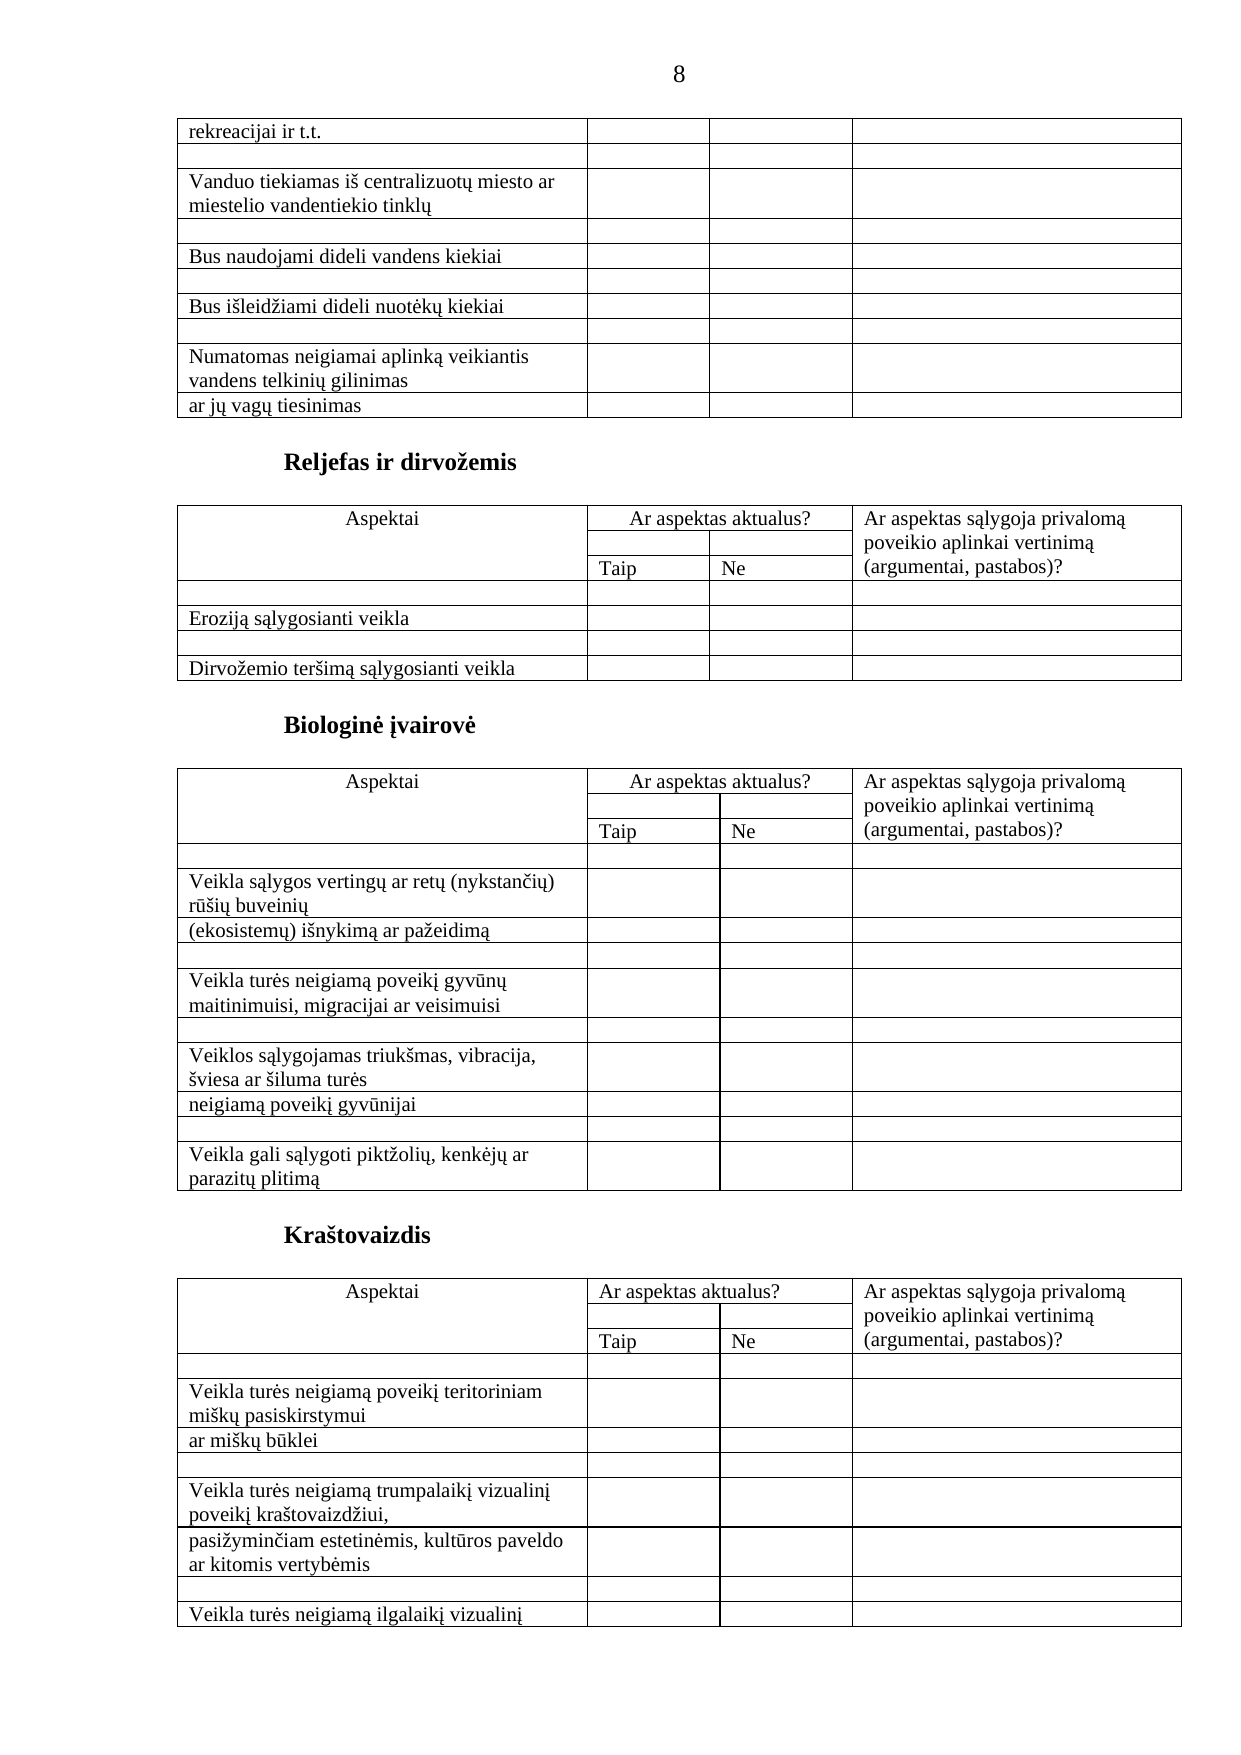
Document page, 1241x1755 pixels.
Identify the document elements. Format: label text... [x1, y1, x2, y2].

table_cell [588, 1478, 719, 1526]
text Kraštovaizdis [210, 1220, 1181, 1249]
table_cell [588, 269, 709, 293]
table_cell [588, 581, 709, 605]
table_cell [588, 1528, 719, 1576]
table_cell [721, 1092, 852, 1116]
table_cell [588, 1379, 719, 1427]
table_cell [710, 631, 852, 655]
table_cell [853, 244, 1181, 268]
table_header Ar aspektas aktualus? [588, 1279, 852, 1303]
table_cell [588, 294, 709, 318]
table_cell [853, 1092, 1181, 1116]
table_cell [853, 393, 1181, 417]
table_cell [853, 1117, 1181, 1141]
table_cell [178, 144, 587, 168]
table_cell ar jų vagų tiesinimas [178, 393, 587, 417]
table_cell [710, 606, 852, 630]
table_cell Veikla turės neigiamą poveikį gyvūnų maitinimuisi, migracijai ar veisimuisi [178, 969, 587, 1017]
table_cell [721, 943, 852, 967]
table_cell [853, 1428, 1181, 1452]
table_header Aspektai [178, 1279, 587, 1353]
table_cell [853, 969, 1181, 1017]
table_cell Ne [721, 1329, 852, 1353]
table_cell [721, 1354, 852, 1378]
table_cell Veikla turės neigiamą poveikį teritoriniam miškų pasiskirstymui [178, 1379, 587, 1427]
table_cell [853, 1453, 1181, 1477]
table_cell [721, 1577, 852, 1601]
table_cell [178, 581, 587, 605]
table_header Ar aspektas sąlygoja privalomą poveikio aplinkai vertinimą (argumentai, pastabos)? [853, 769, 1181, 843]
table_cell [710, 219, 852, 243]
table_cell [721, 1379, 852, 1427]
table_cell [588, 606, 709, 630]
table_cell [853, 1043, 1181, 1091]
table_cell [178, 1354, 587, 1378]
table_cell [710, 581, 852, 605]
table_cell [588, 1092, 719, 1116]
table_cell Bus išleidžiami dideli nuotėkų kiekiai [178, 294, 587, 318]
table_cell [588, 918, 719, 942]
table_cell [853, 319, 1181, 343]
table_cell [853, 1379, 1181, 1427]
table_cell [710, 319, 852, 343]
table_cell [721, 1304, 852, 1328]
table_cell [721, 844, 852, 868]
text Biologinė įvairovė [210, 710, 1181, 739]
table_cell [710, 531, 852, 555]
table_cell [588, 1428, 719, 1452]
table_cell [588, 1304, 719, 1328]
table_cell [588, 1117, 719, 1141]
table_cell [588, 144, 709, 168]
table_header Ar aspektas sąlygoja privalomą poveikio aplinkai vertinimą (argumentai, pastabos)? [853, 506, 1181, 580]
table_cell [710, 344, 852, 392]
table_cell [721, 1043, 852, 1091]
table_cell [853, 219, 1181, 243]
table_cell Ne [710, 556, 852, 580]
table_cell [588, 319, 709, 343]
table_cell Veiklos sąlygojamas triukšmas, vibracija, šviesa ar šiluma turės [178, 1043, 587, 1091]
table_cell [721, 1528, 852, 1576]
table_cell [588, 969, 719, 1017]
table_cell [588, 1142, 719, 1190]
table_cell [588, 219, 709, 243]
table_cell [178, 219, 587, 243]
table_cell rekreacijai ir t.t. [178, 119, 587, 143]
table_cell [710, 119, 852, 143]
table_cell [588, 1577, 719, 1601]
table_cell [853, 1478, 1181, 1526]
table_cell [853, 1577, 1181, 1601]
table_cell [710, 656, 852, 680]
table_cell [588, 844, 719, 868]
table_cell [178, 844, 587, 868]
table_cell [588, 119, 709, 143]
table_cell [588, 393, 709, 417]
table_cell [721, 1018, 852, 1042]
text Reljefas ir dirvožemis [210, 447, 1181, 476]
table_cell [853, 918, 1181, 942]
table_cell [710, 244, 852, 268]
table_cell [588, 244, 709, 268]
table_cell [710, 294, 852, 318]
table_cell [588, 169, 709, 217]
table_cell [721, 869, 852, 917]
table_cell [178, 631, 587, 655]
table_cell [588, 794, 719, 818]
table_cell [588, 1043, 719, 1091]
table_cell [853, 606, 1181, 630]
table_cell [588, 943, 719, 967]
table_cell [710, 393, 852, 417]
table_cell [721, 1142, 852, 1190]
table_cell Taip [588, 819, 719, 843]
table_cell [710, 169, 852, 217]
table_cell [588, 631, 709, 655]
table_cell [721, 1453, 852, 1477]
table_cell [853, 869, 1181, 917]
table_cell [853, 119, 1181, 143]
table_cell [853, 1018, 1181, 1042]
table_cell [178, 1117, 587, 1141]
table_cell Bus naudojami dideli vandens kiekiai [178, 244, 587, 268]
table_cell [853, 656, 1181, 680]
table_cell [721, 969, 852, 1017]
table_cell [588, 869, 719, 917]
table_cell [721, 1478, 852, 1526]
table_cell Numatomas neigiamai aplinką veikiantis vandens telkinių gilinimas [178, 344, 587, 392]
table_cell Ne [721, 819, 852, 843]
table_header Aspektai [178, 769, 587, 843]
table_cell Veikla gali sąlygoti piktžolių, kenkėjų ar parazitų plitimą [178, 1142, 587, 1190]
table_cell [588, 1018, 719, 1042]
table_cell [710, 269, 852, 293]
table_cell [178, 1018, 587, 1042]
table_cell [853, 144, 1181, 168]
table_cell pasižyminčiam estetinėmis, kultūros paveldo ar kitomis vertybėmis [178, 1528, 587, 1576]
table_cell [853, 631, 1181, 655]
table_cell [588, 656, 709, 680]
table_cell [710, 144, 852, 168]
table_cell [853, 294, 1181, 318]
table_cell [853, 344, 1181, 392]
table_cell [588, 1602, 719, 1626]
table_cell [178, 943, 587, 967]
table_cell Eroziją sąlygosianti veikla [178, 606, 587, 630]
table_cell [588, 531, 709, 555]
table_cell [853, 943, 1181, 967]
table_cell [588, 1354, 719, 1378]
table_cell [853, 581, 1181, 605]
table_cell [178, 269, 587, 293]
table_cell [178, 1577, 587, 1601]
table_cell [853, 169, 1181, 217]
table_header Ar aspektas aktualus? [588, 769, 852, 793]
table_header Ar aspektas aktualus? [588, 506, 852, 530]
table_cell Taip [588, 556, 709, 580]
table_cell (ekosistemų) išnykimą ar pažeidimą [178, 918, 587, 942]
table_cell [178, 319, 587, 343]
table_header Ar aspektas sąlygoja privalomą poveikio aplinkai vertinimą (argumentai, pastabos)? [853, 1279, 1181, 1353]
table_cell [721, 1602, 852, 1626]
table_cell [588, 344, 709, 392]
table_cell [853, 844, 1181, 868]
table_cell Vanduo tiekiamas iš centralizuotų miesto ar miestelio vandentiekio tinklų [178, 169, 587, 217]
table_cell [721, 1117, 852, 1141]
table_cell Veikla turės neigiamą ilgalaikį vizualinį [178, 1602, 587, 1626]
table_cell Veikla turės neigiamą trumpalaikį vizualinį poveikį kraštovaizdžiui, [178, 1478, 587, 1526]
table_cell [853, 1354, 1181, 1378]
table_cell Taip [588, 1329, 719, 1353]
table_cell [721, 1428, 852, 1452]
table_cell [721, 794, 852, 818]
table_cell [853, 1602, 1181, 1626]
table_cell [853, 269, 1181, 293]
table_header Aspektai [178, 506, 587, 580]
table_cell [178, 1453, 587, 1477]
table_cell [853, 1528, 1181, 1576]
table_cell ar miškų būklei [178, 1428, 587, 1452]
table_cell [853, 1142, 1181, 1190]
table_cell neigiamą poveikį gyvūnijai [178, 1092, 587, 1116]
table_cell [588, 1453, 719, 1477]
table_cell [721, 918, 852, 942]
table_cell Dirvožemio teršimą sąlygosianti veikla [178, 656, 587, 680]
table_cell Veikla sąlygos vertingų ar retų (nykstančių) rūšių buveinių [178, 869, 587, 917]
